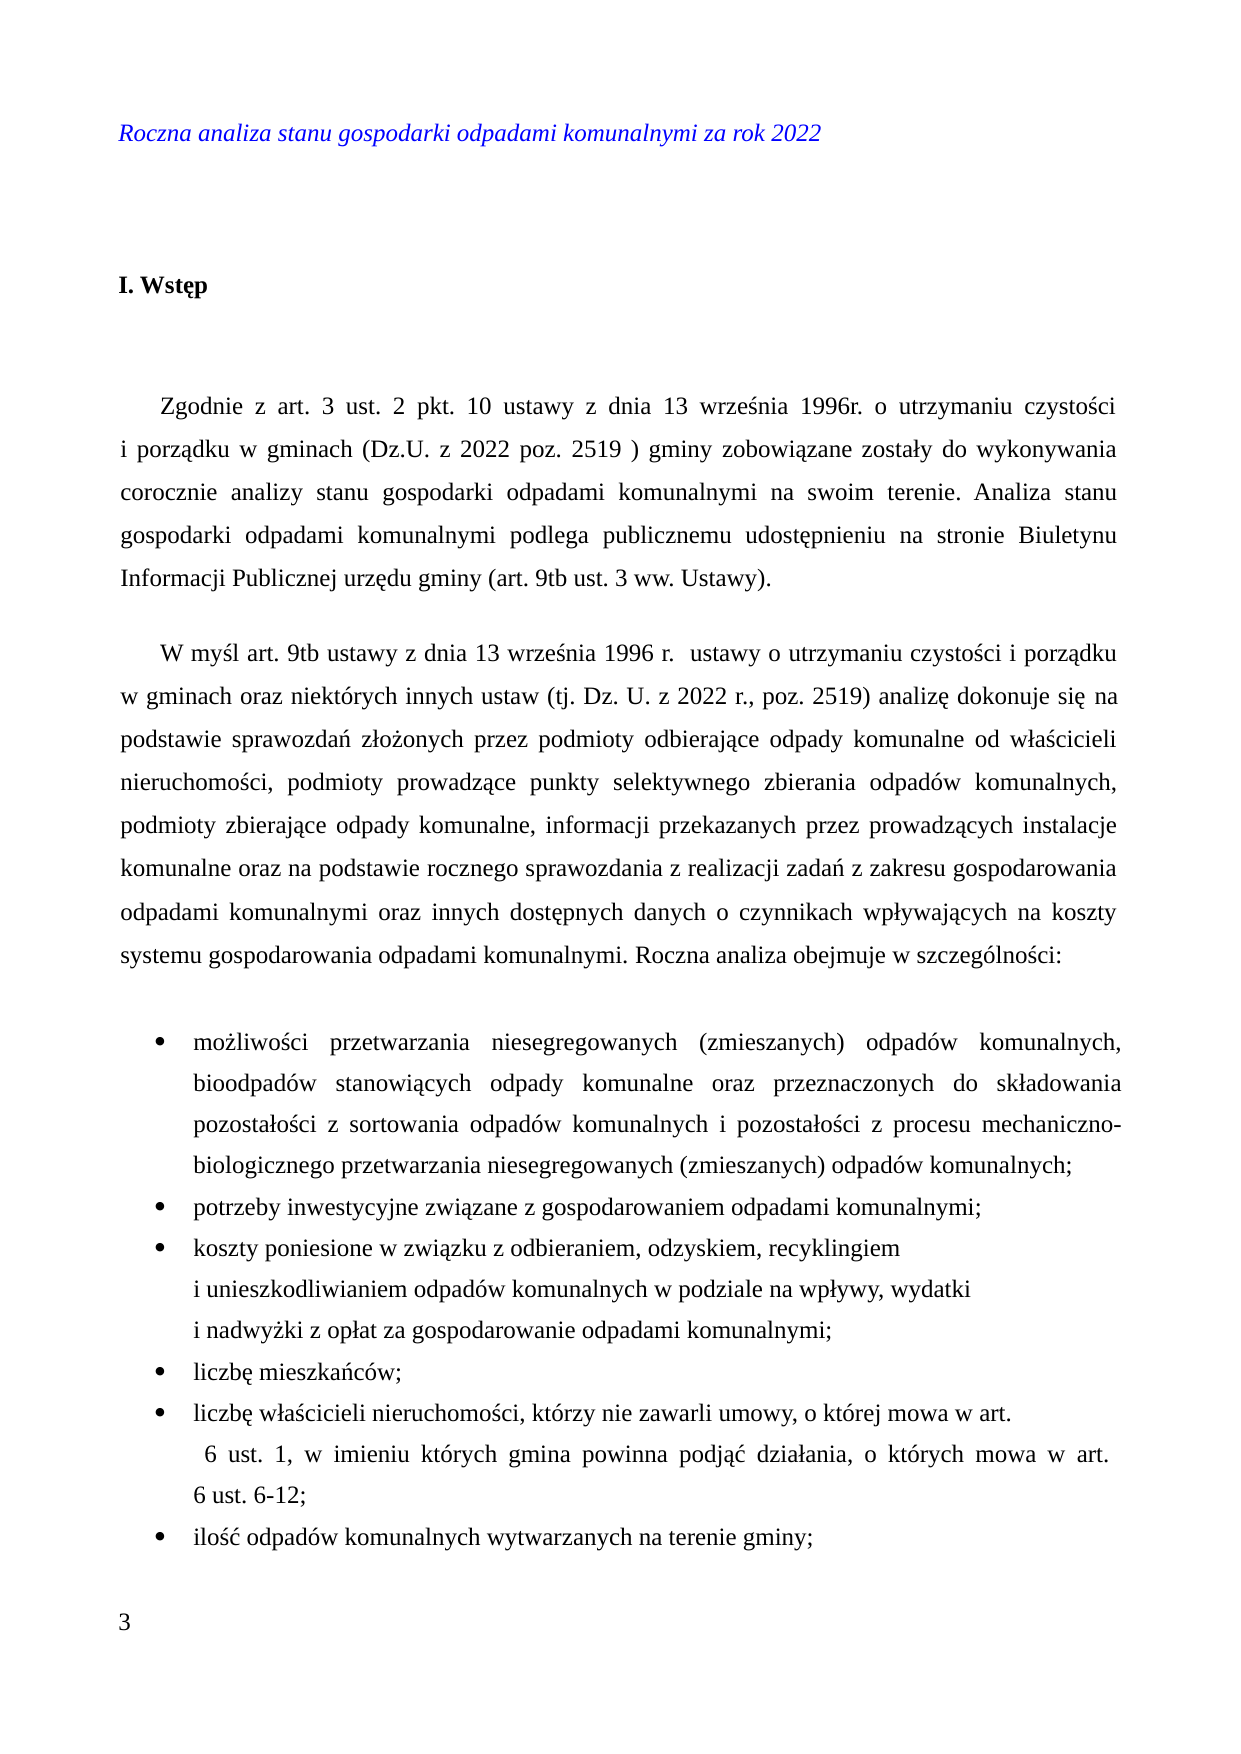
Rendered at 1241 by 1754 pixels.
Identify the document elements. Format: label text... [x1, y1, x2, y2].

list i unieszkodliwianiem odpadów komunalnych w podziale na wpływy, wydatki [193, 1262, 1122, 1303]
list koszty poniesione w związku z odbieraniem, odzyskiem, recyklingiem [156, 1220, 1122, 1262]
list i nadwyżki z opłat za gospodarowanie odpadami komunalnymi; [193, 1303, 1122, 1344]
list liczbę mieszkańców; [156, 1344, 1122, 1385]
list liczbę właścicieli nieruchomości, którzy nie zawarli umowy, o której mowa w art. [156, 1385, 1122, 1427]
text Zgodnie z art. 3 ust. 2 pkt. 10 ustawy z dnia 13 września 1996r. o utrzymaniu czystości i porządku w gminach (Dz.U. z 2022 poz. 2519 ) gminy zobowiązane zostały do wykonywania corocznie analizy stanu gospodarki odpadami komunalnymi na swoim terenie. Analiza stanu gospodarki odpadami komunalnymi podlega publicznemu udostępnieniu na stronie Biuletynu Informacji Publicznej urzędu gminy (art. 9tb ust. 3 ww. Ustawy). [120, 391, 1118, 592]
list 6 ust. 1, w imieniu których gmina powinna podjąć działania, o których mowa w art. 6 ust. 6-12; [193, 1427, 1122, 1509]
list możliwości przetwarzania niesegregowanych (zmieszanych) odpadów komunalnych, bioodpadów stanowiących odpady komunalne oraz przeznaczonych do składowania pozostałości z sortowania odpadów komunalnych i pozostałości z procesu mechaniczno-biologicznego przetwarzania niesegregowanych (zmieszanych) odpadów komunalnych; [156, 1014, 1122, 1179]
list ilość odpadów komunalnych wytwarzanych na terenie gminy; [156, 1509, 1122, 1550]
text I. Wstęp [118, 270, 1122, 299]
list potrzeby inwestycyjne związane z gospodarowaniem odpadami komunalnymi; [156, 1179, 1122, 1220]
list W myśl art. 9tb ustawy z dnia 13 września 1996 r. ustawy o utrzymaniu czystości i porządku w gminach oraz niektórych innych ustaw (tj. Dz. U. z 2022 r., poz. 2519) analizę dokonuje się na podstawie sprawozdań złożonych przez podmioty odbierające odpady komunalne od właścicieli nieruchomości, podmioty prowadzące punkty selektywnego zbierania odpadów komunalnych, podmioty zbierające odpady komunalne, informacji przekazanych przez prowadzących instalacje komunalne oraz na podstawie rocznego sprawozdania z realizacji zadań z zakresu gospodarowania odpadami komunalnymi oraz innych dostępnych danych o czynnikach wpływających na koszty systemu gospodarowania odpadami komunalnymi. Roczna analiza obejmuje w szczególności: [120, 638, 1118, 968]
